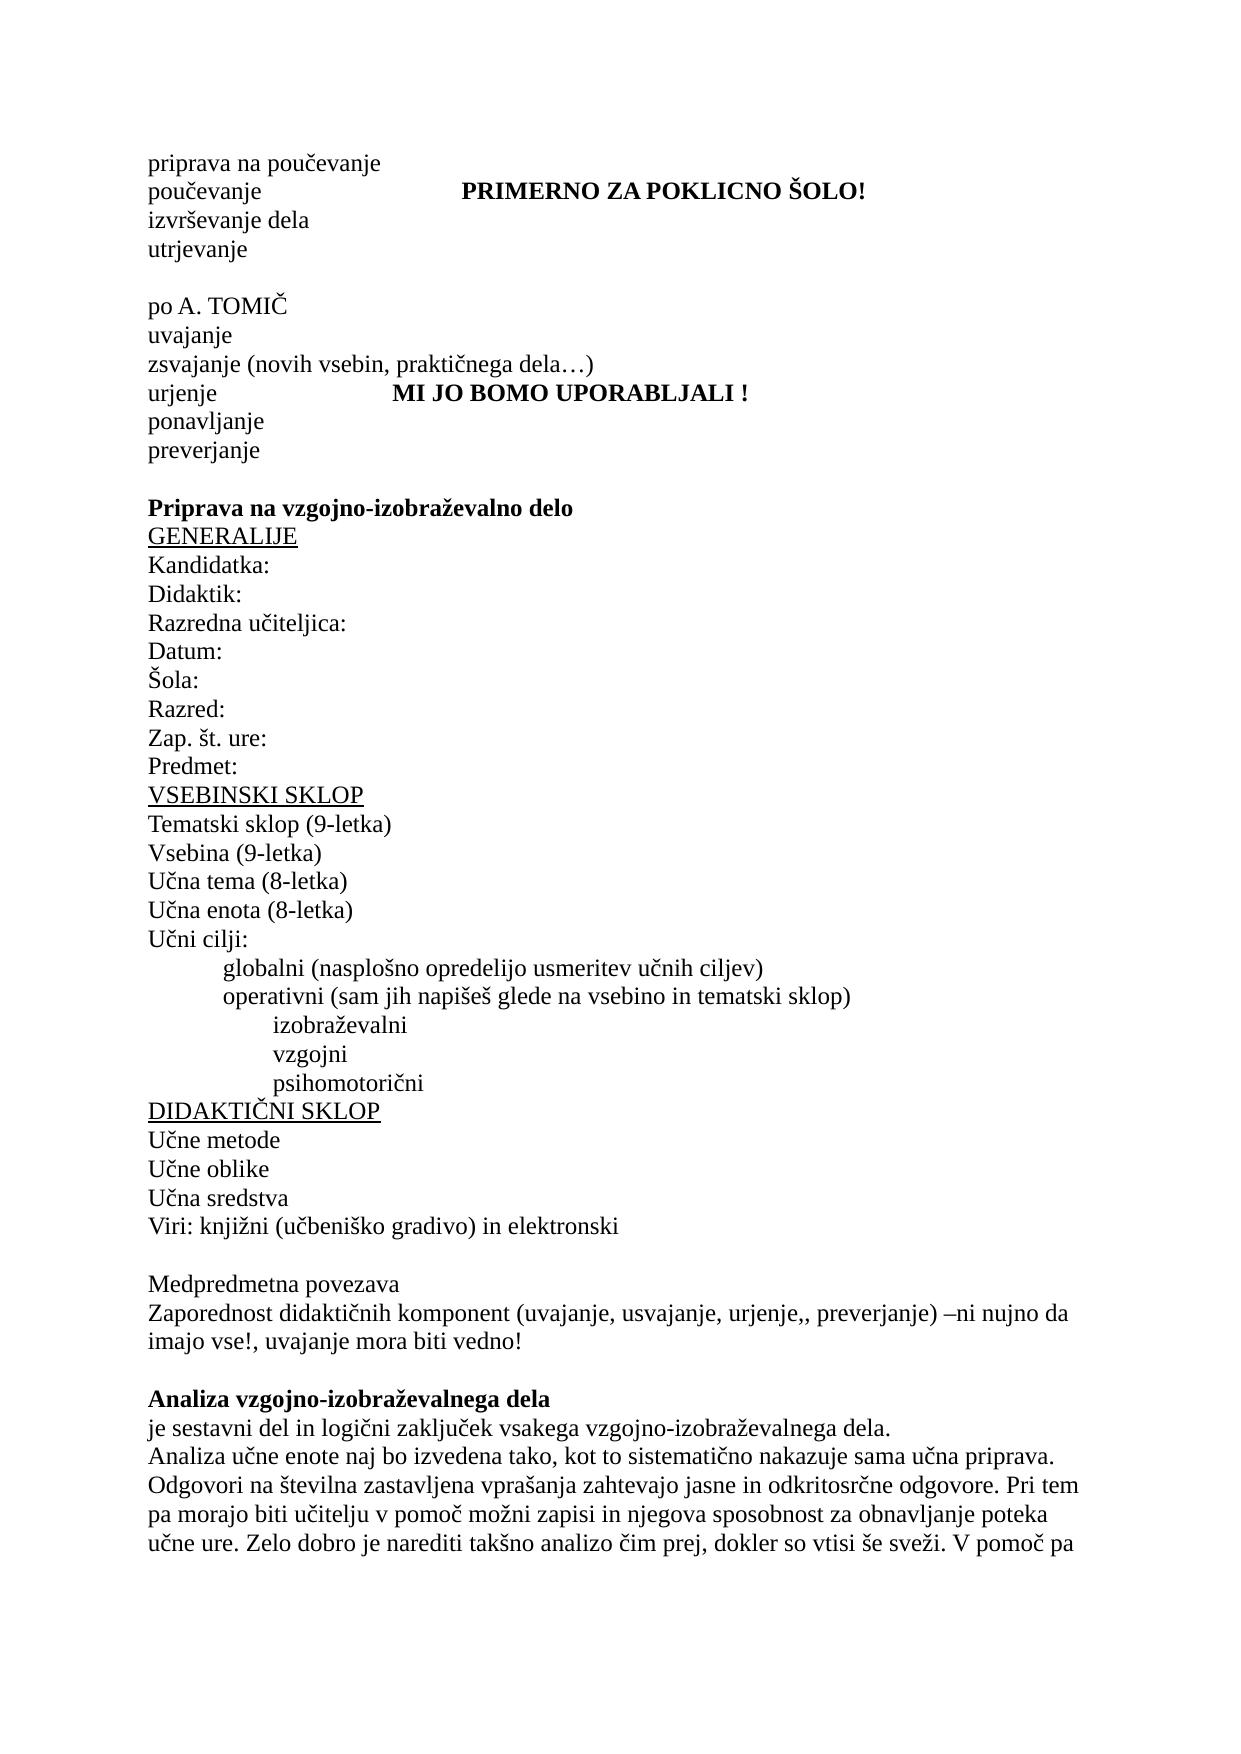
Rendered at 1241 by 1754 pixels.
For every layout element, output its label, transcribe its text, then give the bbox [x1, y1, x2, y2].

text izvrševanje dela [148, 205, 1093, 234]
text Datum: [148, 636, 1093, 665]
text Učne metode [148, 1125, 1093, 1154]
text Učni cilji: [148, 924, 1093, 953]
text DIDAKTIČNI SKLOP [148, 1096, 1093, 1125]
text urjenje MI JO BOMO UPORABLJALI ! [148, 378, 1093, 406]
text GENERALIJE [148, 521, 1093, 550]
text Predmet: [148, 751, 1093, 780]
text Učna tema (8-letka) [148, 866, 1093, 895]
text priprava na poučevanje [148, 148, 1093, 176]
text Učne oblike [148, 1154, 1093, 1183]
text ponavljanje [148, 406, 1093, 435]
text Analiza vzgojno-izobraževalnega dela [148, 1384, 1093, 1413]
text je sestavni del in logični zaključek vsakega vzgojno-izobraževalnega dela. [148, 1413, 1093, 1441]
text Razredna učiteljica: [148, 608, 1093, 636]
list vzgojni [223, 1039, 1093, 1068]
text VSEBINSKI SKLOP [148, 780, 1093, 809]
list operativni (sam jih napišeš glede na vsebino in tematski sklop) [223, 981, 1093, 1010]
list psihomotorični [223, 1068, 1093, 1096]
text Viri: knjižni (učbeniško gradivo) in elektronski [148, 1211, 1093, 1240]
text Zaporednost didaktičnih komponent (uvajanje, usvajanje, urjenje,, preverjanje) –ni nujno da imajo vse!, uvajanje mora biti vedno! [148, 1298, 1093, 1355]
text Vsebina (9-letka) [148, 838, 1093, 866]
text utrjevanje [148, 234, 1093, 263]
text Šola: [148, 665, 1093, 694]
text Analiza učne enote naj bo izvedena tako, kot to sistematično nakazuje sama učna priprava. Odgovori na številna zastavljena vprašanja zahtevajo jasne in odkritosrčne odgovore. Pri tem pa morajo biti učitelju v pomoč možni zapisi in njegova sposobnost za obnavljanje poteka učne ure. Zelo dobro je narediti takšno analizo čim prej, dokler so vtisi še sveži. V pomoč pa [148, 1441, 1093, 1556]
text preverjanje [148, 435, 1093, 464]
text uvajanje [148, 320, 1093, 349]
text Učna enota (8-letka) [148, 895, 1093, 924]
text Tematski sklop (9-letka) [148, 809, 1093, 838]
text zsvajanje (novih vsebin, praktičnega dela…) [148, 349, 1093, 378]
text poučevanje PRIMERNO ZA POKLICNO ŠOLO! [148, 176, 1093, 205]
text Razred: [148, 694, 1093, 723]
text Priprava na vzgojno-izobraževalno delo [148, 493, 1093, 521]
list izobraževalni [223, 1010, 1093, 1039]
text po A. TOMIČ [148, 291, 1093, 320]
text Medpredmetna povezava [148, 1269, 1093, 1298]
text Kandidatka: [148, 550, 1093, 579]
text Didaktik: [148, 579, 1093, 608]
text Zap. št. ure: [148, 723, 1093, 751]
list globalni (nasplošno opredelijo usmeritev učnih ciljev) [223, 953, 1093, 981]
text Učna sredstva [148, 1183, 1093, 1211]
